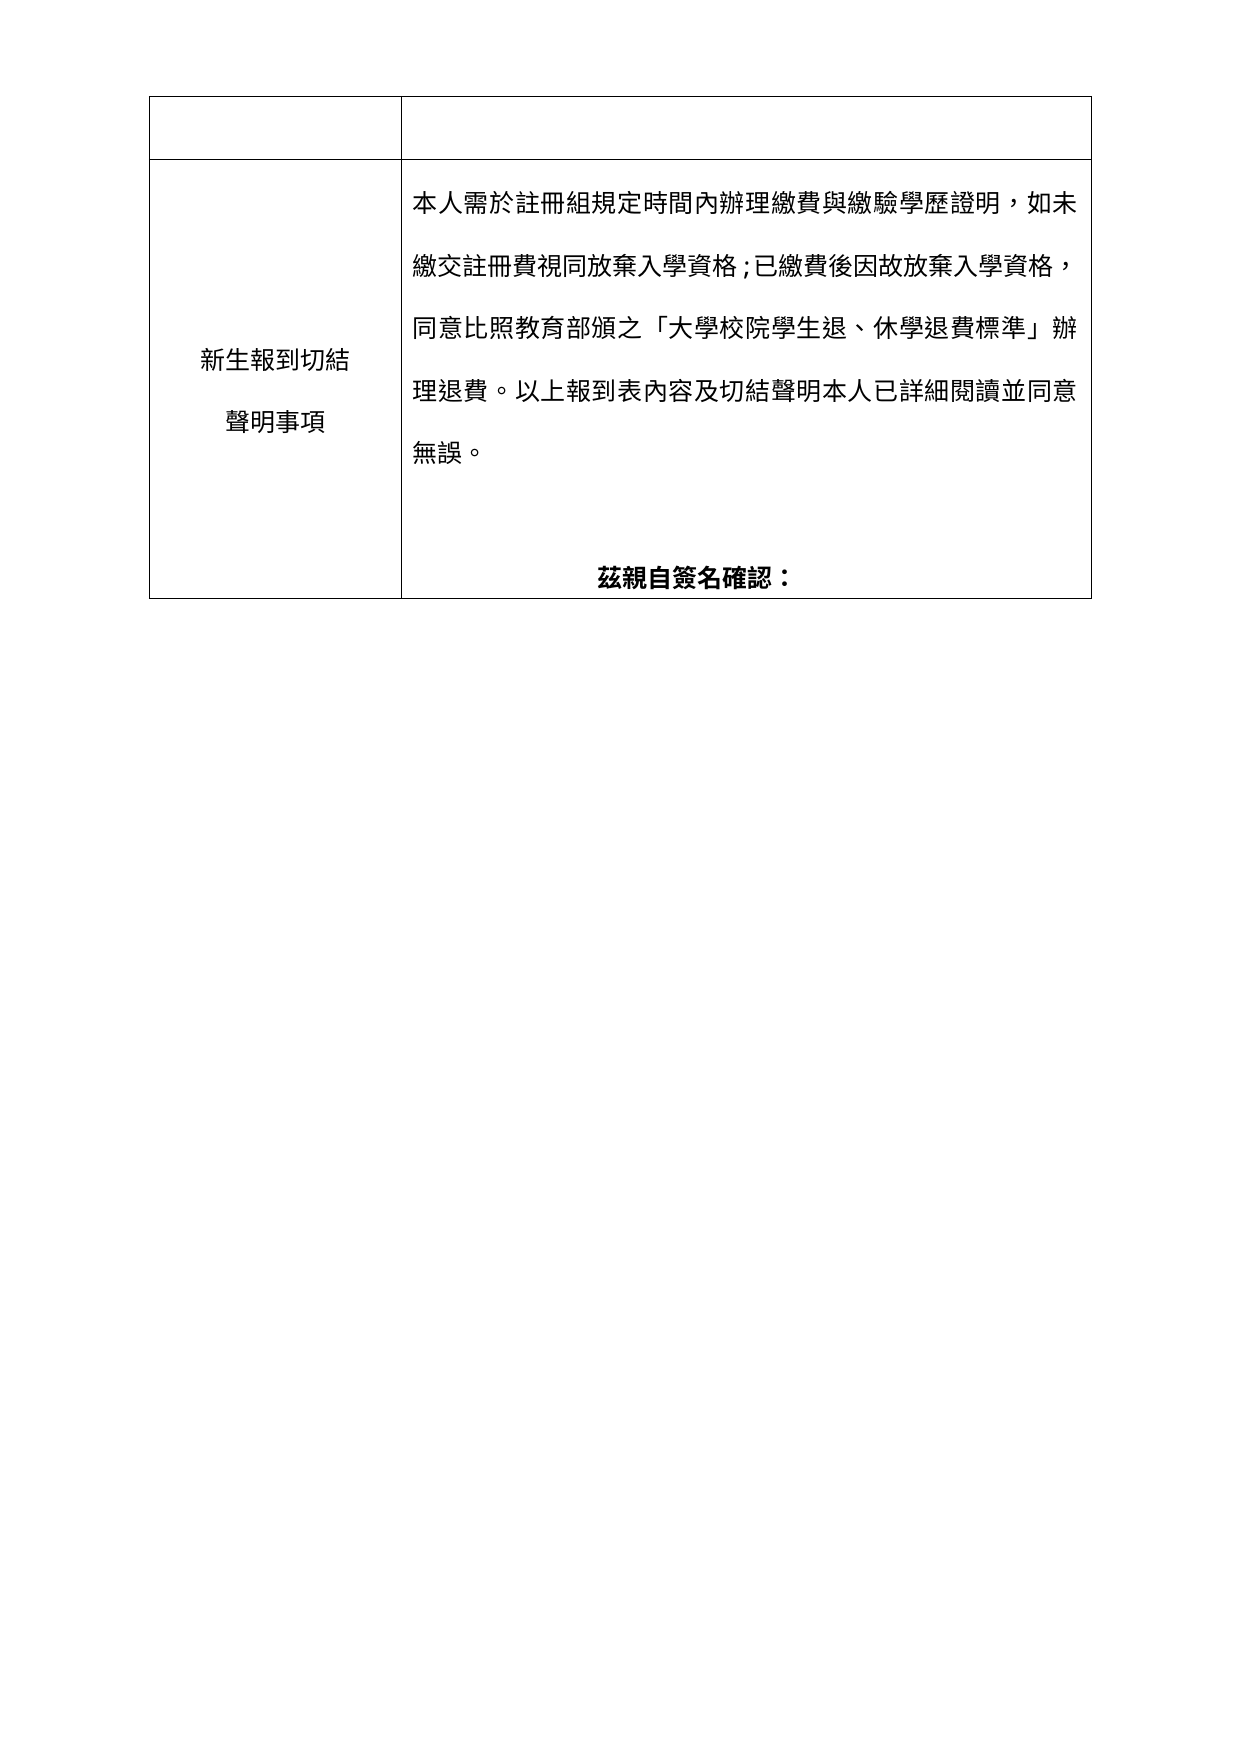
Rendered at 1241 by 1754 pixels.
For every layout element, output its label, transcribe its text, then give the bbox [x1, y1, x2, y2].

table_cell 本人需於註冊組規定時間內辦理繳費與繳驗學歷證明，如未繳交註冊費視同放棄入學資格;已繳費後因故放棄入學資格，同意比照教育部頒之「大學校院學生退、休學退費標準」辦理退費。以上報到表內容及切結聲明本人已詳細閱讀並同意無誤。 茲親自簽名確認： [402, 160, 1091, 598]
table_cell 新生報到切結 聲明事項 [150, 160, 401, 598]
table_cell [150, 97, 401, 159]
table_cell [402, 97, 1091, 159]
